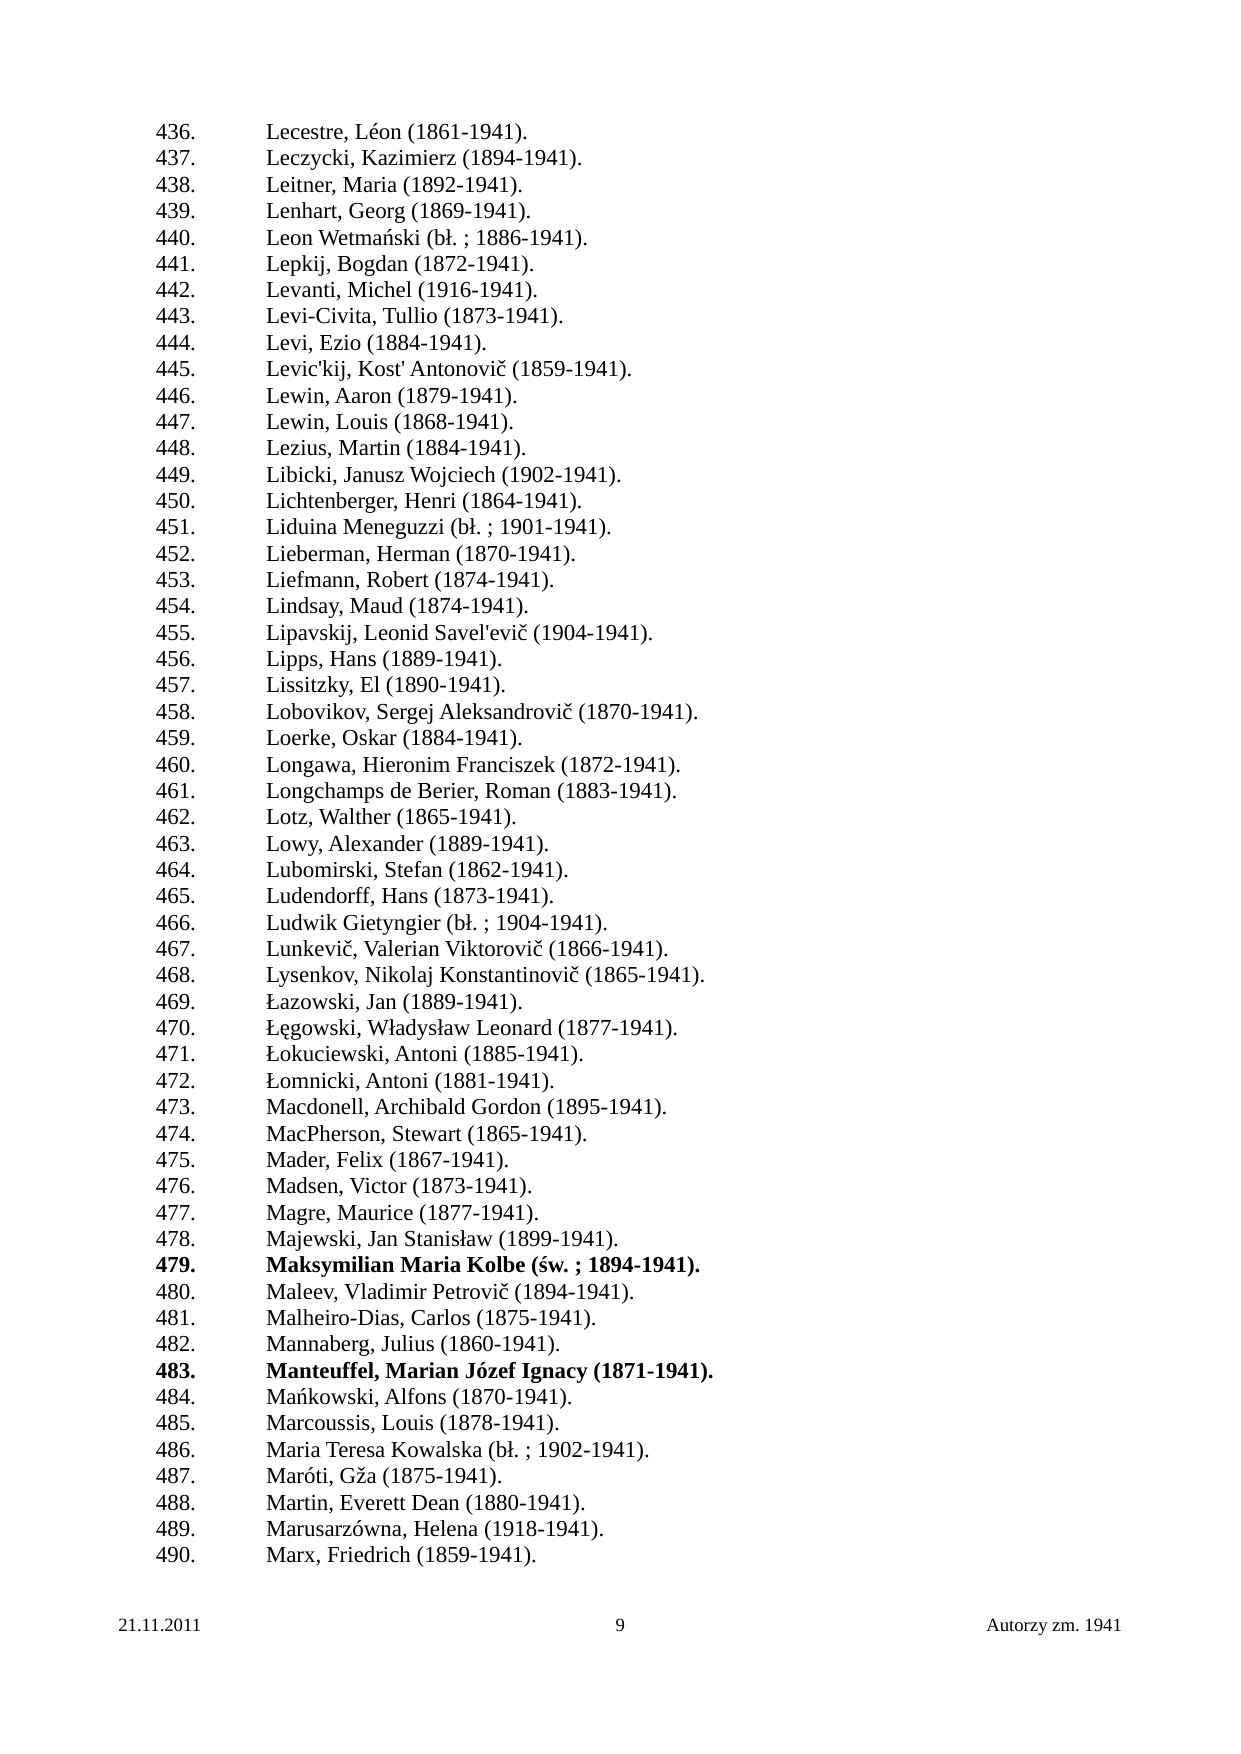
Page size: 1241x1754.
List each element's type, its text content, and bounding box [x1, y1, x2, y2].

list Ludwik Gietyngier (bł. ; 1904-1941). [156, 909, 1122, 935]
list Leczycki, Kazimierz (1894-1941). [156, 144, 1122, 171]
list Liduina Meneguzzi (bł. ; 1901-1941). [156, 513, 1122, 540]
list Lunkevič, Valerian Viktorovič (1866-1941). [156, 935, 1122, 961]
list Leitner, Maria (1892-1941). [156, 171, 1122, 197]
list Marusarzówna, Helena (1918-1941). [156, 1515, 1122, 1541]
list Maróti, Gža (1875-1941). [156, 1462, 1122, 1488]
list Macdonell, Archibald Gordon (1895-1941). [156, 1093, 1122, 1119]
list Lenhart, Georg (1869-1941). [156, 197, 1122, 223]
list Lindsay, Maud (1874-1941). [156, 592, 1122, 619]
list Magre, Maurice (1877-1941). [156, 1199, 1122, 1225]
list Liefmann, Robert (1874-1941). [156, 566, 1122, 592]
list Ludendorff, Hans (1873-1941). [156, 882, 1122, 909]
list Majewski, Jan Stanisław (1899-1941). [156, 1225, 1122, 1251]
list Mańkowski, Alfons (1870-1941). [156, 1383, 1122, 1409]
list Lobovikov, Sergej Aleksandrovič (1870-1941). [156, 698, 1122, 724]
list Maksymilian Maria Kolbe (św. ; 1894-1941). [156, 1251, 1122, 1278]
list Leon Wetmański (bł. ; 1886-1941). [156, 223, 1122, 250]
list Lissitzky, El (1890-1941). [156, 672, 1122, 698]
list Madsen, Victor (1873-1941). [156, 1172, 1122, 1199]
list Loerke, Oskar (1884-1941). [156, 724, 1122, 751]
list Libicki, Janusz Wojciech (1902-1941). [156, 461, 1122, 487]
list Martin, Everett Dean (1880-1941). [156, 1488, 1122, 1515]
list Lubomirski, Stefan (1862-1941). [156, 856, 1122, 882]
list Levanti, Michel (1916-1941). [156, 276, 1122, 303]
list Łęgowski, Władysław Leonard (1877-1941). [156, 1014, 1122, 1041]
list Marx, Friedrich (1859-1941). [156, 1541, 1122, 1568]
list Lieberman, Herman (1870-1941). [156, 540, 1122, 566]
list Levi, Ezio (1884-1941). [156, 329, 1122, 355]
list Lewin, Aaron (1879-1941). [156, 382, 1122, 408]
list Mannaberg, Julius (1860-1941). [156, 1330, 1122, 1357]
list Łomnicki, Antoni (1881-1941). [156, 1067, 1122, 1093]
list MacPherson, Stewart (1865-1941). [156, 1119, 1122, 1146]
list Lecestre, Léon (1861-1941). [156, 118, 1122, 144]
list Manteuffel, Marian Józef Ignacy (1871-1941). [156, 1357, 1122, 1383]
list Lichtenberger, Henri (1864-1941). [156, 487, 1122, 513]
list Lepkij, Bogdan (1872-1941). [156, 250, 1122, 276]
list Levi-Civita, Tullio (1873-1941). [156, 303, 1122, 329]
list Levic'kij, Kost' Antonovič (1859-1941). [156, 355, 1122, 382]
list Maria Teresa Kowalska (bł. ; 1902-1941). [156, 1436, 1122, 1462]
list Łokuciewski, Antoni (1885-1941). [156, 1041, 1122, 1067]
list Łazowski, Jan (1889-1941). [156, 988, 1122, 1014]
list Lysenkov, Nikolaj Konstantinovič (1865-1941). [156, 961, 1122, 988]
list Lotz, Walther (1865-1941). [156, 803, 1122, 830]
list Maleev, Vladimir Petrovič (1894-1941). [156, 1278, 1122, 1304]
list Lowy, Alexander (1889-1941). [156, 830, 1122, 856]
list Lezius, Martin (1884-1941). [156, 434, 1122, 461]
list Marcoussis, Louis (1878-1941). [156, 1409, 1122, 1436]
list Lipavskij, Leonid Savel'evič (1904-1941). [156, 619, 1122, 645]
list Mader, Felix (1867-1941). [156, 1146, 1122, 1172]
list Lewin, Louis (1868-1941). [156, 408, 1122, 434]
list Longchamps de Berier, Roman (1883-1941). [156, 777, 1122, 803]
list Lipps, Hans (1889-1941). [156, 645, 1122, 672]
list Longawa, Hieronim Franciszek (1872-1941). [156, 751, 1122, 777]
list Malheiro-Dias, Carlos (1875-1941). [156, 1304, 1122, 1330]
